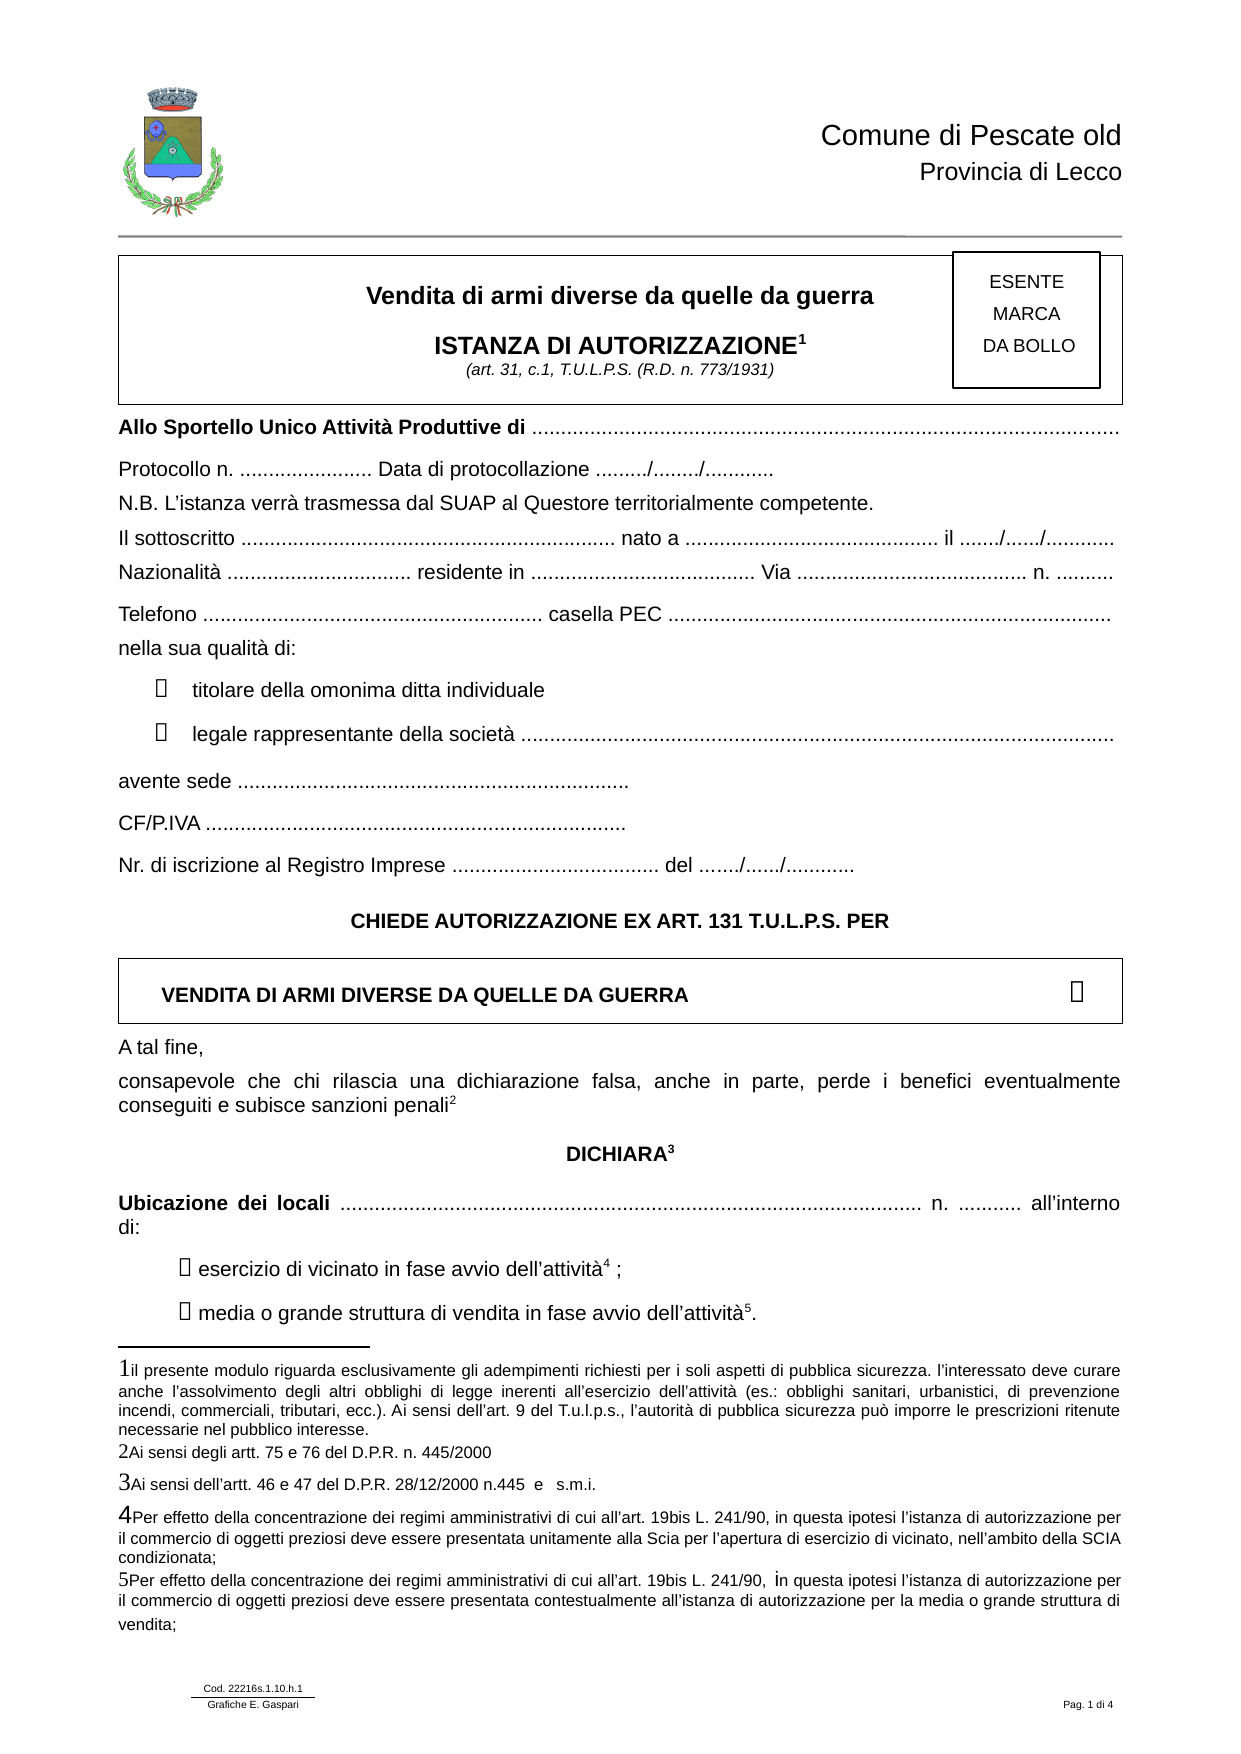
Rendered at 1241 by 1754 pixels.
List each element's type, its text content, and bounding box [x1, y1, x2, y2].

text Comune di Pescate old [224, 118, 1122, 152]
text Ai sensi dell’artt. 46 e 47 del D.P.R. 28/12/2000 n.445 e s.m.i. [118, 1467, 1122, 1496]
text avente sede .................................................................... [118, 769, 1122, 793]
text Per effetto della concentrazione dei regimi amministrativi di cui all’art. 19bis L. 241/90, in questa ipotesi l’istanza di autorizzazione per il commercio di oggetti preziosi deve essere presentata unitamente alla Scia per l’apertura di esercizio di vicinato, nell’ambito della SCIA condizionata; [118, 1500, 1122, 1567]
text  media o grande struttura di vendita in fase avvio dell’attività. [177, 1294, 1122, 1328]
text CF/P.IVA ......................................................................... [118, 811, 1122, 835]
text Per effetto della concentrazione dei regimi amministrativi di cui all’art. 19bis L. 241/90, in questa ipotesi l’istanza di autorizzazione per il commercio di oggetti preziosi deve essere presentata contestualmente all’istanza di autorizzazione per la media o grande struttura di vendita; [118, 1567, 1122, 1636]
text nella sua qualità di: [118, 636, 1122, 660]
text Provincia di Lecco [224, 157, 1122, 185]
text  legale rappresentante della società ....................................................................................................... [153, 715, 1122, 749]
text A tal fine, [118, 1035, 1122, 1059]
text Ai sensi degli artt. 75 e 76 del D.P.R. n. 445/2000 [118, 1439, 1122, 1463]
text Telefono ........................................................... casella PEC ............................................................................. [118, 601, 1122, 625]
text Nazionalità ................................ residente in ....................................... Via ........................................ n. .......... [118, 560, 1122, 584]
text Il sottoscritto ................................................................. nato a ............................................ il ......./....../............ [118, 526, 1122, 549]
text  titolare della omonima ditta individuale [153, 670, 1122, 704]
text CHIEDE AUTORIZZAZIONE EX ART. 131 T.U.L.P.S. PER [118, 909, 1122, 933]
text consapevole che chi rilascia una dichiarazione falsa, anche in parte, perde i benefici eventualmente conseguiti e subisce sanzioni penali [118, 1069, 1122, 1117]
text Protocollo n. ....................... Data di protocollazione ........./......../............ [118, 457, 1122, 481]
table_header VENDITA DI ARMI DIVERSE DA QUELLE DA GUERRA  [119, 959, 1122, 1023]
table_header Vendita di armi diverse da quelle da guerra ISTANZA DI AUTORIZZAZIONE (art. 31, c.1, T.U.L.P.S. (R.D. n. 773/1931) [119, 256, 1122, 404]
text DICHIARA [118, 1142, 1122, 1166]
text  esercizio di vicinato in fase avvio dell’attività ; [177, 1249, 1122, 1283]
text Allo Sportello Unico Attività Produttive di [118, 415, 1122, 439]
picture [122, 87, 224, 219]
text N.B. L’istanza verrà trasmessa dal SUAP al Questore territorialmente competente. [118, 491, 1122, 515]
text Ubicazione dei locali ..................................................................................................... n. ........... all’interno di: [118, 1191, 1122, 1239]
text Nr. di iscrizione al Registro Imprese .................................... del ......./....../............ [118, 852, 1122, 876]
